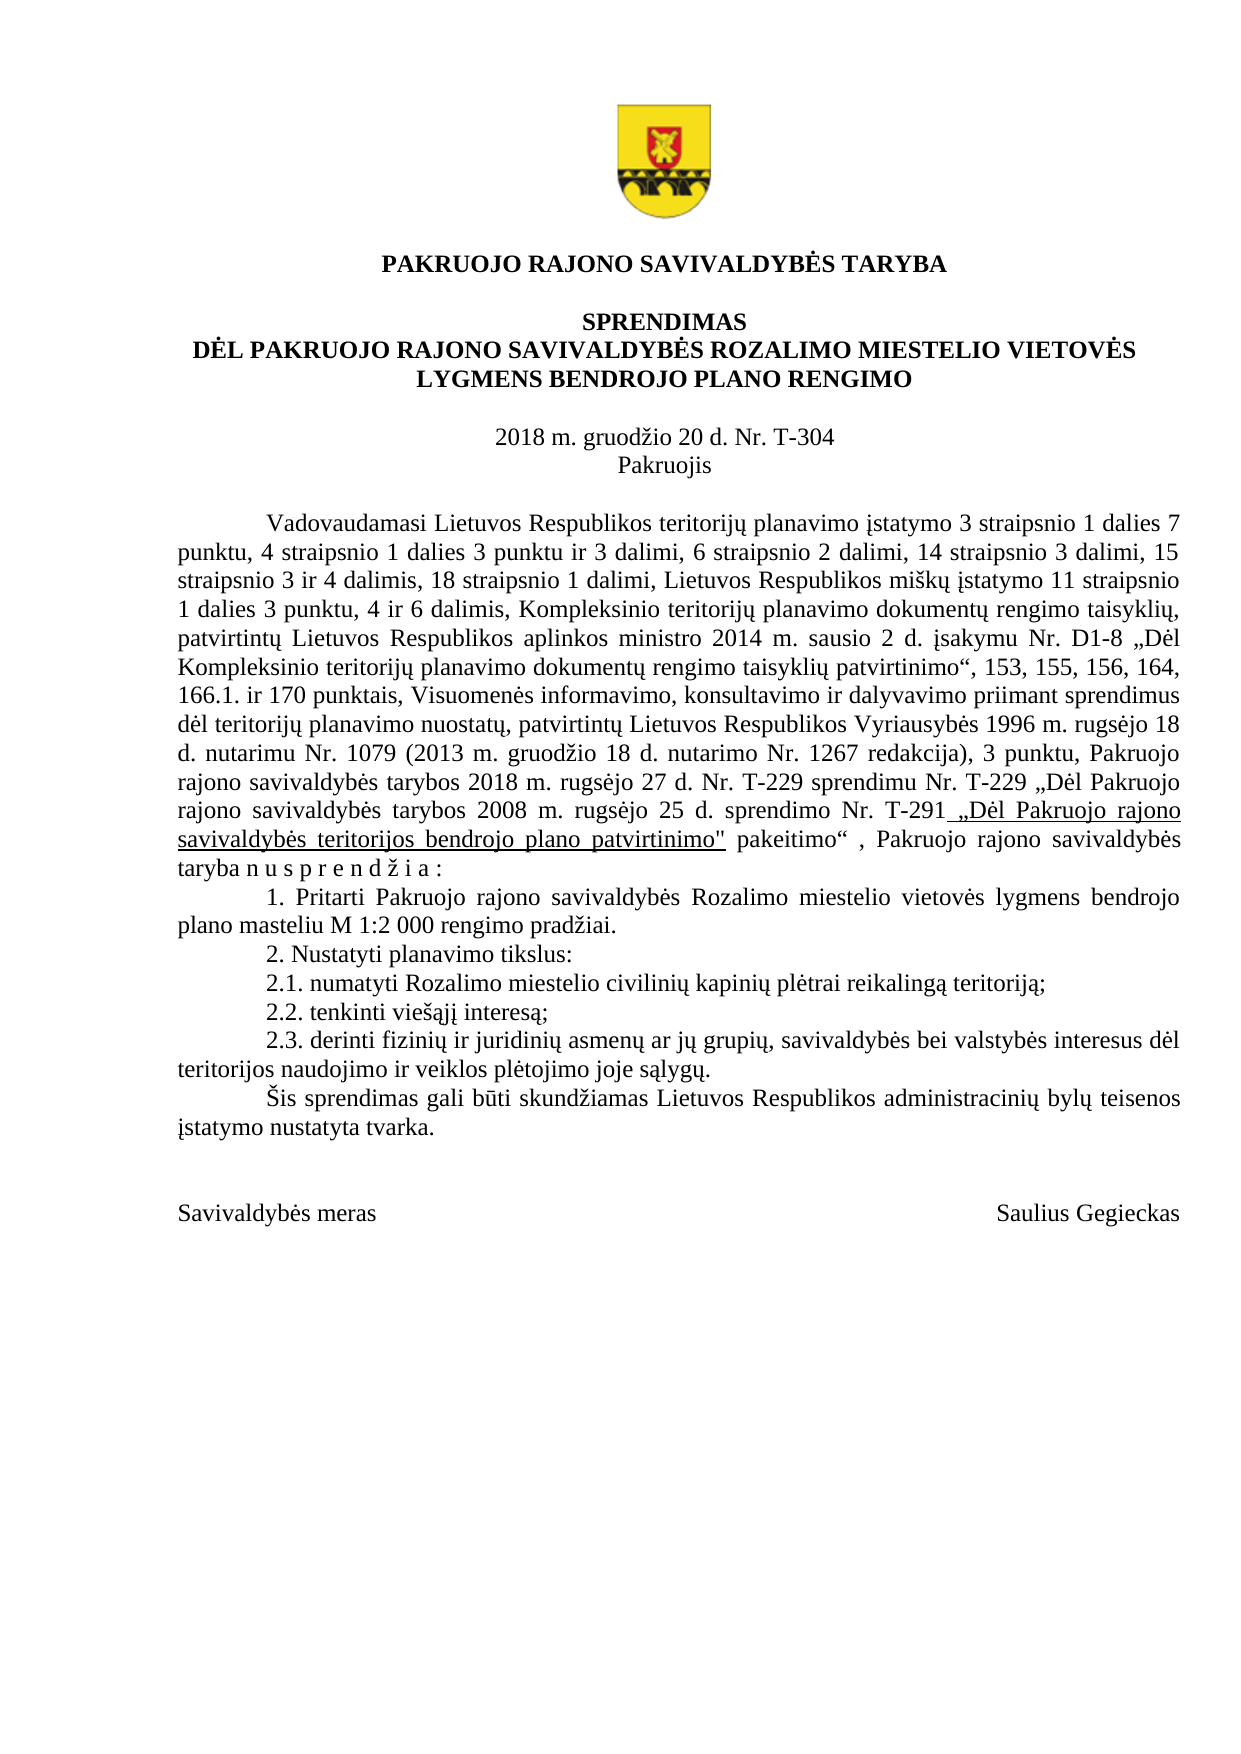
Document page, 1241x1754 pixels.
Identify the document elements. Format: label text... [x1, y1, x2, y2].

text 2018 m. gruodžio 20 d. Nr. T-304 [177, 422, 1152, 451]
text 1. Pritarti Pakruojo rajono savivaldybės Rozalimo miestelio vietovės lygmens bendrojo plano masteliu M 1:2 000 rengimo pradžiai. [177, 882, 1181, 939]
text Pakruojis [177, 451, 1152, 479]
text Savivaldybės meras Saulius Gegieckas [177, 1198, 1181, 1227]
text 2.3. derinti fizinių ir juridinių asmenų ar jų grupių, savivaldybės bei valstybės interesus dėl teritorijos naudojimo ir veiklos plėtojimo joje sąlygų. [177, 1026, 1181, 1083]
text 2.1. numatyti Rozalimo miestelio civilinių kapinių plėtrai reikalingą teritoriją; [177, 968, 1181, 997]
text 2.2. tenkinti viešąjį interesą; [177, 997, 1181, 1026]
text PAKRUOJO RAJONO SAVIVALDYBĖS TARYBA [177, 249, 1152, 278]
text SPRENDIMAS [177, 307, 1152, 336]
text Vadovaudamasi Lietuvos Respublikos teritorijų planavimo įstatymo 3 straipsnio 1 dalies 7 punktu, 4 straipsnio 1 dalies 3 punktu ir 3 dalimi, 6 straipsnio 2 dalimi, 14 straipsnio 3 dalimi, 15 straipsnio 3 ir 4 dalimis, 18 straipsnio 1 dalimi, Lietuvos Respublikos miškų įstatymo 11 straipsnio 1 dalies 3 punktu, 4 ir 6 dalimis, Kompleksinio teritorijų planavimo dokumentų rengimo taisyklių, patvirtintų Lietuvos Respublikos aplinkos ministro 2014 m. sausio 2 d. įsakymu Nr. D1-8 „Dėl Kompleksinio teritorijų planavimo dokumentų rengimo taisyklių patvirtinimo“, 153, 155, 156, 164, 166.1. ir 170 punktais, Visuomenės informavimo, konsultavimo ir dalyvavimo priimant sprendimus dėl teritorijų planavimo nuostatų, patvirtintų Lietuvos Respublikos Vyriausybės 1996 m. rugsėjo 18 d. nutarimu Nr. 1079 (2013 m. gruodžio 18 d. nutarimo Nr. 1267 redakcija), 3 punktu, Pakruojo rajono savivaldybės tarybos 2018 m. rugsėjo 27 d. Nr. T-229 sprendimu Nr. T-229 „Dėl Pakruojo rajono savivaldybės tarybos 2008 m. rugsėjo 25 d. sprendimo Nr. T-291 „Dėl Pakruojo rajono savivaldybės teritorijos bendrojo plano patvirtinimo" pakeitimo“ , Pakruojo rajono savivaldybės taryba nusprendžia: [177, 508, 1181, 882]
text Šis sprendimas gali būti skundžiamas Lietuvos Respublikos administracinių bylų teisenos įstatymo nustatyta tvarka. [177, 1083, 1181, 1141]
text DĖL PAKRUOJO RAJONO SAVIVALDYBĖS ROZALIMO MIESTELIO VIETOVĖS LYGMENS BENDROJO PLANO RENGIMO [177, 336, 1152, 393]
text 2. Nustatyti planavimo tikslus: [177, 939, 1181, 968]
